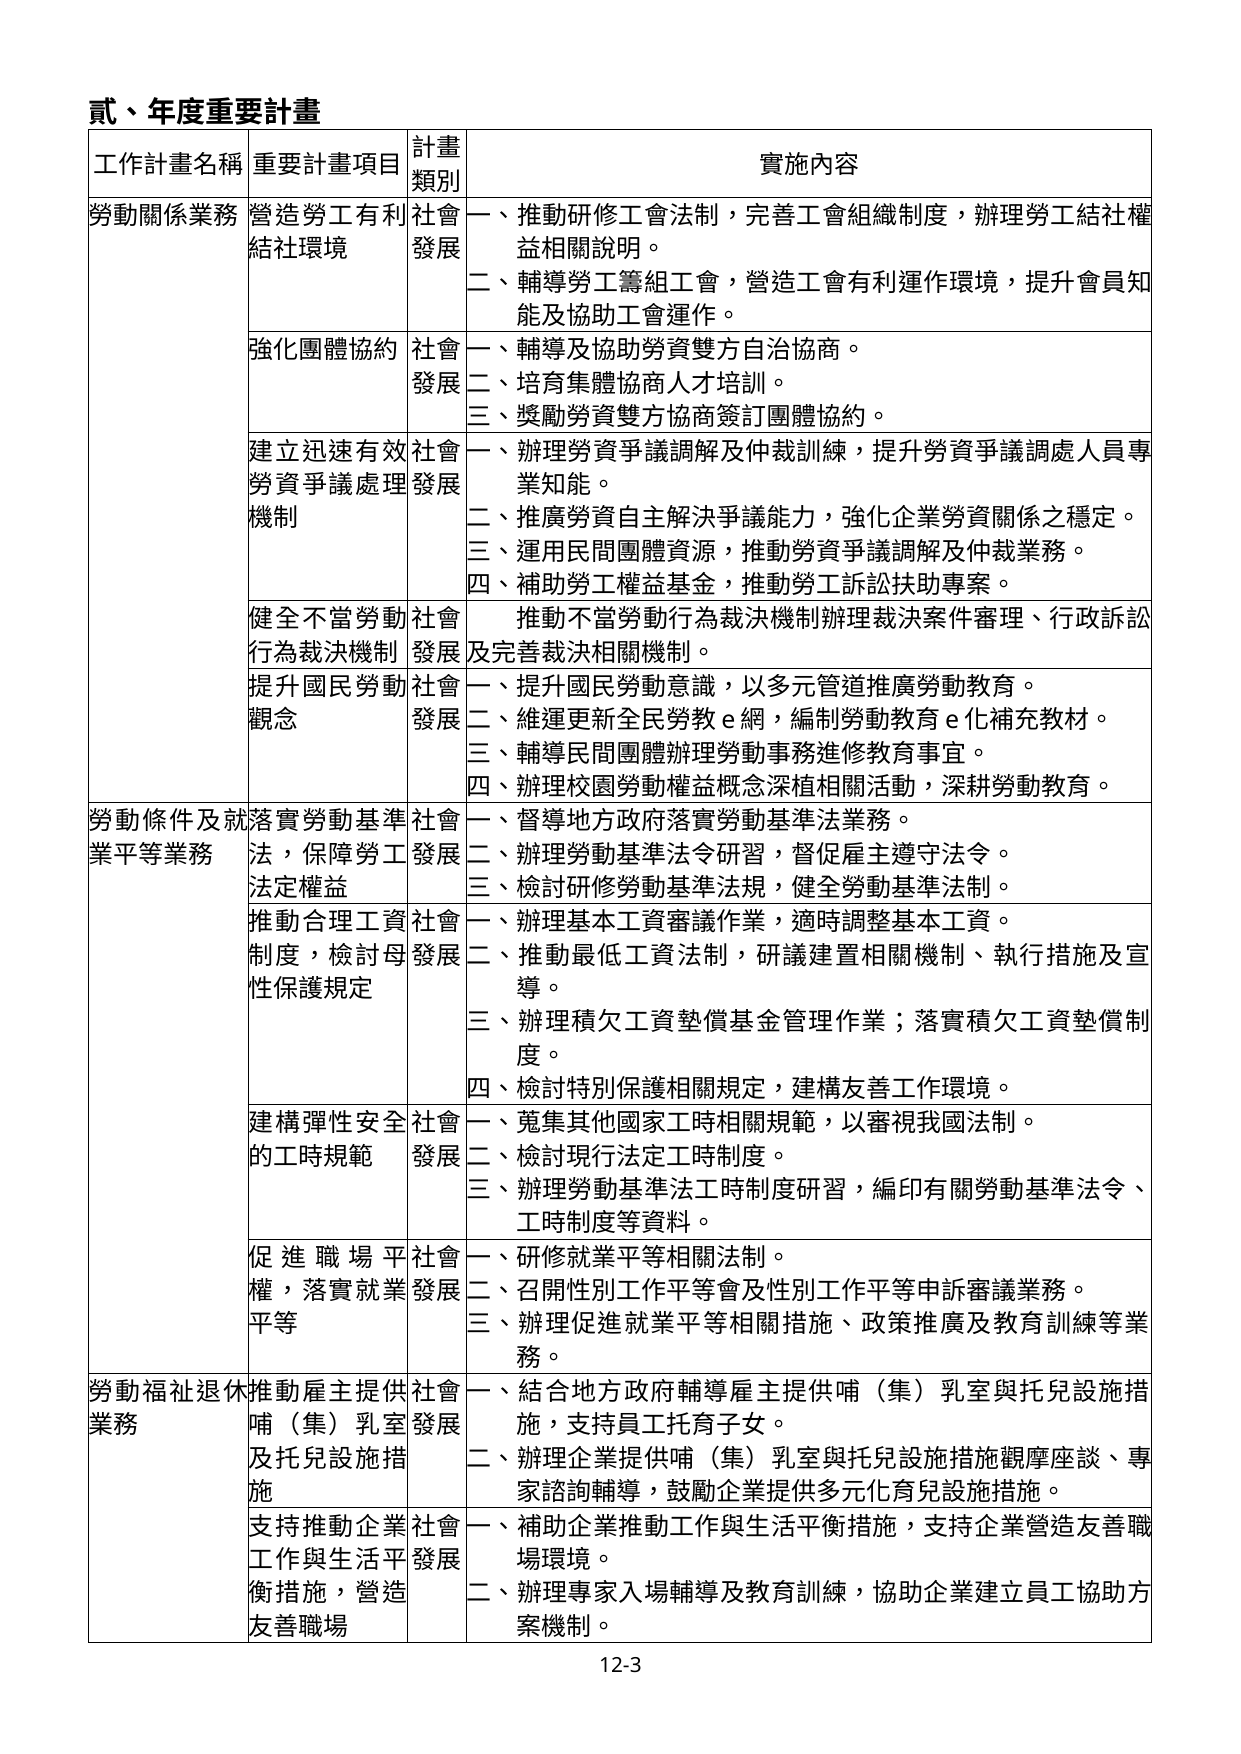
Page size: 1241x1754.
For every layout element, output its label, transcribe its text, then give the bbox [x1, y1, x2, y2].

table_cell 勞動關係業務 [89, 198, 248, 802]
table_cell 社會發展 [408, 601, 466, 668]
text 貳、年度重要計畫 [88, 96, 1152, 129]
table_cell 一、推動研修工會法制，完善工會組織制度，辦理勞工結社權益相關說明。 二、輔導勞工籌組工會，營造工會有利運作環境，提升會員知能及協助工會運作。 [467, 198, 1151, 331]
table_cell 勞動福祉退休業務 [89, 1374, 248, 1642]
table_cell 推動合理工資制度，檢討母性保護規定 [249, 904, 407, 1104]
table_cell 一、研修就業平等相關法制。 二、召開性別工作平等會及性別工作平等申訴審議業務。 三、辦理促進就業平等相關措施、政策推廣及教育訓練等業務。 [467, 1240, 1151, 1373]
table_cell 一、提升國民勞動意識，以多元管道推廣勞動教育。 二、維運更新全民勞教e網，編制勞動教育e化補充教材。 三、輔導民間團體辦理勞動事務進修教育事宜。 四、辦理校園勞動權益概念深植相關活動，深耕勞動教育。 [467, 669, 1151, 802]
table_cell 健全不當勞動行為裁決機制 [249, 601, 407, 668]
table_header 計畫類別 [408, 130, 466, 197]
table_cell 社會發展 [408, 1508, 466, 1642]
table_cell 一、辦理基本工資審議作業，適時調整基本工資。 二、推動最低工資法制，研議建置相關機制、執行措施及宣導。 三、辦理積欠工資墊償基金管理作業；落實積欠工資墊償制度。 四、檢討特別保護相關規定，建構友善工作環境。 [467, 904, 1151, 1104]
table_cell 勞動條件及就業平等業務 [89, 803, 248, 1373]
table_cell 社會發展 [408, 904, 466, 1104]
table_cell 一、結合地方政府輔導雇主提供哺（集）乳室與托兒設施措施，支持員工托育子女。 二、辦理企業提供哺（集）乳室與托兒設施措施觀摩座談、專家諮詢輔導，鼓勵企業提供多元化育兒設施措施。 [467, 1374, 1151, 1507]
table_cell 社會發展 [408, 332, 466, 432]
table_cell 社會發展 [408, 803, 466, 903]
table_cell 社會發展 [408, 1240, 466, 1373]
table_cell 社會發展 [408, 433, 466, 600]
table_header 工作計畫名稱 [89, 130, 248, 197]
table_cell 營造勞工有利結社環境 [249, 198, 407, 331]
table_cell 推動雇主提供哺（集）乳室及托兒設施措施 [249, 1374, 407, 1507]
table_cell 社會發展 [408, 1374, 466, 1507]
table_header 重要計畫項目 [249, 130, 407, 197]
table_cell 支持推動企業工作與生活平衡措施，營造友善職場 [249, 1508, 407, 1642]
table_cell 落實勞動基準法，保障勞工法定權益 [249, 803, 407, 903]
table_cell 提升國民勞動觀念 [249, 669, 407, 802]
table_cell 一、補助企業推動工作與生活平衡措施，支持企業營造友善職場環境。 二、辦理專家入場輔導及教育訓練，協助企業建立員工協助方案機制。 [467, 1508, 1151, 1642]
table_cell 社會發展 [408, 669, 466, 802]
table_cell 促進職場平權，落實就業平等 [249, 1240, 407, 1373]
table_cell 建構彈性安全的工時規範 [249, 1105, 407, 1238]
table_cell 一、辦理勞資爭議調解及仲裁訓練，提升勞資爭議調處人員專業知能。 二、推廣勞資自主解決爭議能力，強化企業勞資關係之穩定。 三、運用民間團體資源，推動勞資爭議調解及仲裁業務。 四、補助勞工權益基金，推動勞工訴訟扶助專案。 [467, 433, 1151, 600]
table_cell 一、督導地方政府落實勞動基準法業務。 二、辦理勞動基準法令研習，督促雇主遵守法令。 三、檢討研修勞動基準法規，健全勞動基準法制。 [467, 803, 1151, 903]
table_header 實施內容 [467, 130, 1151, 197]
table_cell 社會發展 [408, 198, 466, 331]
table_cell 強化團體協約 [249, 332, 407, 432]
table_cell 建立迅速有效勞資爭議處理機制 [249, 433, 407, 600]
table_cell 一、蒐集其他國家工時相關規範，以審視我國法制。 二、檢討現行法定工時制度。 三、辦理勞動基準法工時制度研習，編印有關勞動基準法令、工時制度等資料。 [467, 1105, 1151, 1238]
table_cell 推動不當勞動行為裁決機制辦理裁決案件審理、行政訴訟及完善裁決相關機制。 [467, 601, 1151, 668]
table_cell 一、輔導及協助勞資雙方自治協商。 二、培育集體協商人才培訓。 三、獎勵勞資雙方協商簽訂團體協約。 [467, 332, 1151, 432]
table_cell 社會發展 [408, 1105, 466, 1238]
